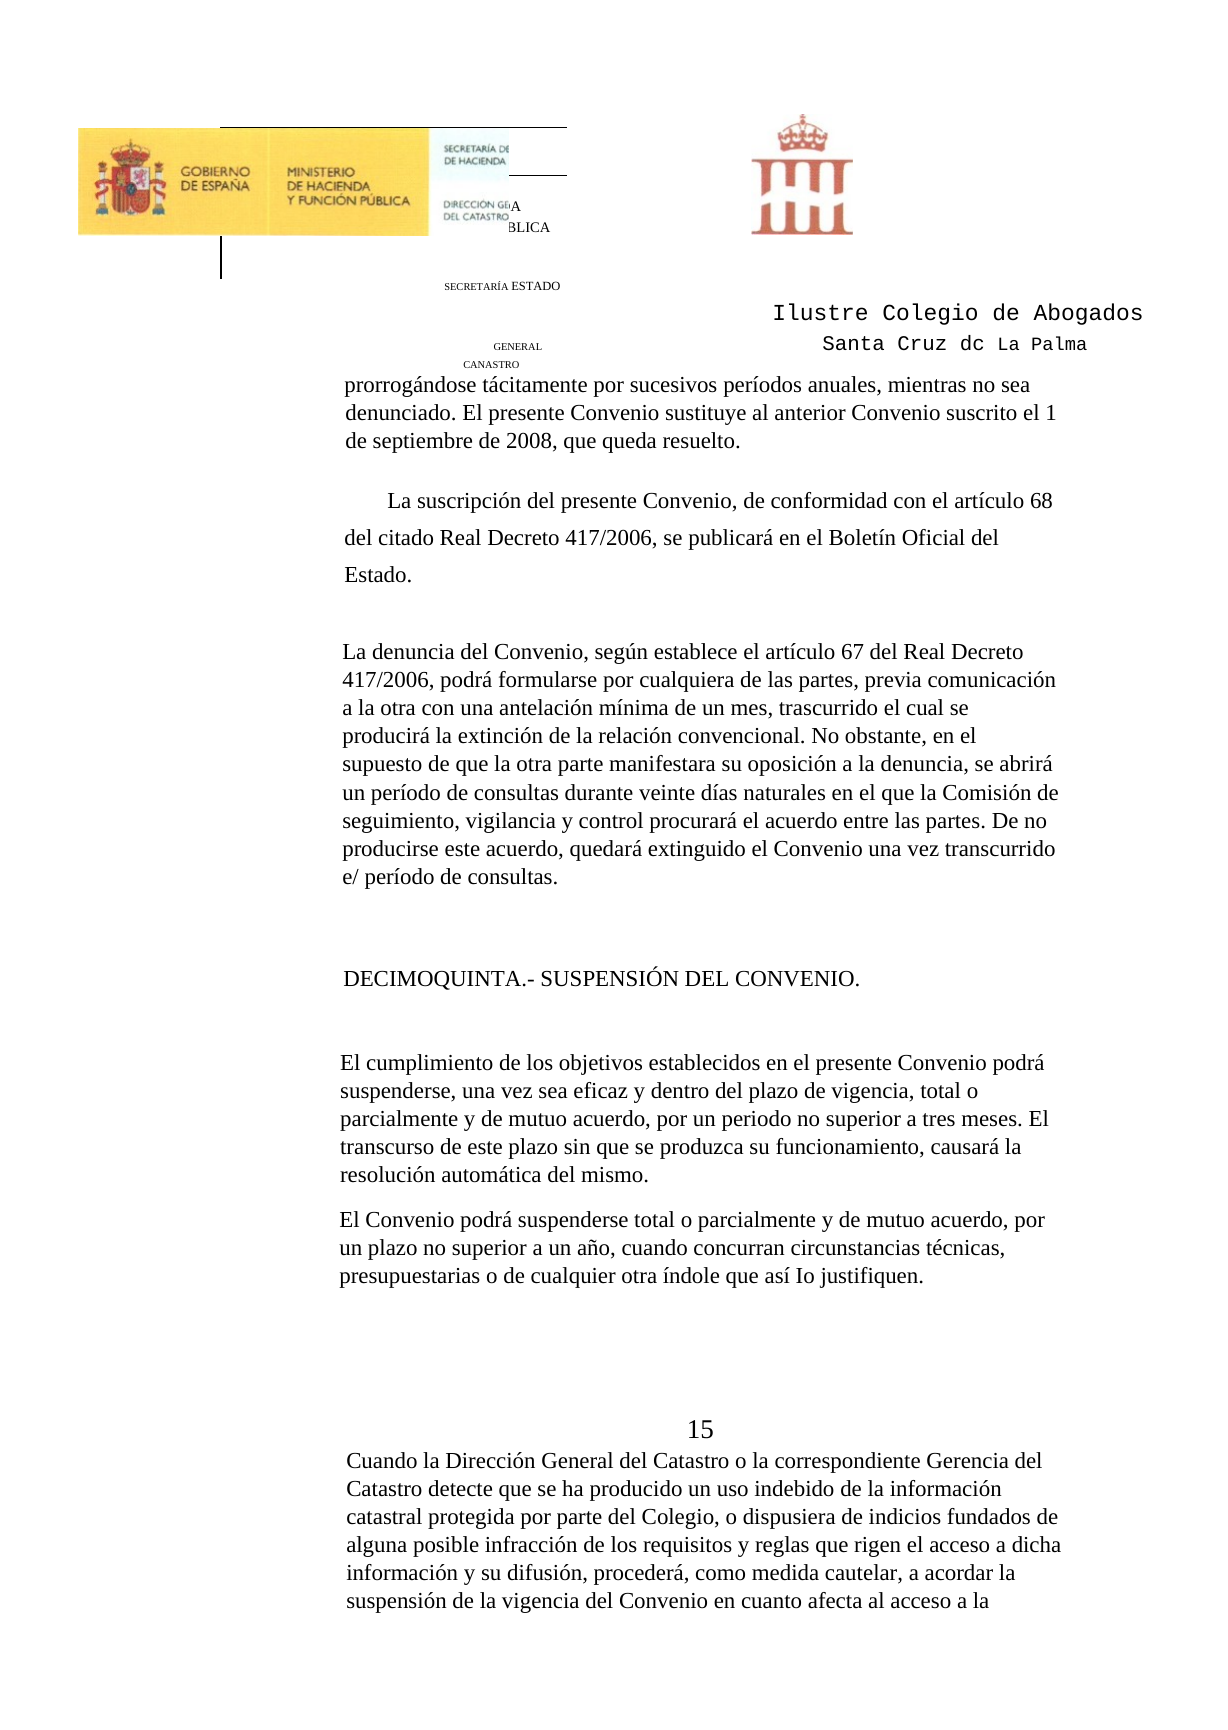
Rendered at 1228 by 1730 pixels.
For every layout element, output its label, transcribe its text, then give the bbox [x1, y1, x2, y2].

text Cuando la Dirección General del Catastro o la correspondiente Gerencia del Catastro detecte que se ha producido un uso indebido de la información catastral protegida por parte del Colegio, o dispusiera de indicios fundados de alguna posible infracción de los requisitos y reglas que rigen el acceso a dicha información y su difusión, procederá, como medida cautelar, a acordar la suspensión de la vigencia del Convenio en cuanto afecta al acceso a la [346, 1447, 1063, 1614]
text La suscripción del presente Convenio, de conformidad con el artículo 68 del citado Real Decreto 417/2006, se publicará en el Boletín Oficial del Estado. [344, 488, 1063, 587]
text El Convenio podrá suspenderse total o parcialmente y de mutuo acuerdo, por un plazo no superior a un año, cuando concurran circunstancias técnicas, presupuestarias o de cualquier otra índole que así Io justifiquen. [339, 1206, 1059, 1288]
text El cumplimiento de los objetivos establecidos en el presente Convenio podrá suspenderse, una vez sea eficaz y dentro del plazo de vigencia, total o parcialmente y de mutuo acuerdo, por un periodo no superior a tres meses. El transcurso de este plazo sin que se produzca su funcionamiento, causará la resolución automática del mismo. [340, 1049, 1060, 1187]
subtitle 15 [313, 1414, 1087, 1445]
text DECIMOQUINTA.- SUSPENSIÓN DEL CONVENIO. [342, 964, 1087, 991]
text La denuncia del Convenio, según establece el artículo 67 del Real Decreto 417/2006, podrá formularse por cualquiera de las partes, previa comunicación a la otra con una antelación mínima de un mes, trascurrido el cual se producirá la extinción de la relación convencional. No obstante, en el supuesto de que la otra parte manifestara su oposición a la denuncia, se abrirá un período de consultas durante veinte días naturales en el que la Comisión de seguimiento, vigilancia y control procurará el acuerdo entre las partes. De no producirse este acuerdo, quedará extinguido el Convenio una vez transcurrido e/ período de consultas. [342, 638, 1062, 889]
text prorrogándose tácitamente por sucesivos períodos anuales, mientras no sea denunciado. El presente Convenio sustituye al anterior Convenio suscrito el 1 de septiembre de 2008, que queda resuelto. [344, 371, 1062, 453]
